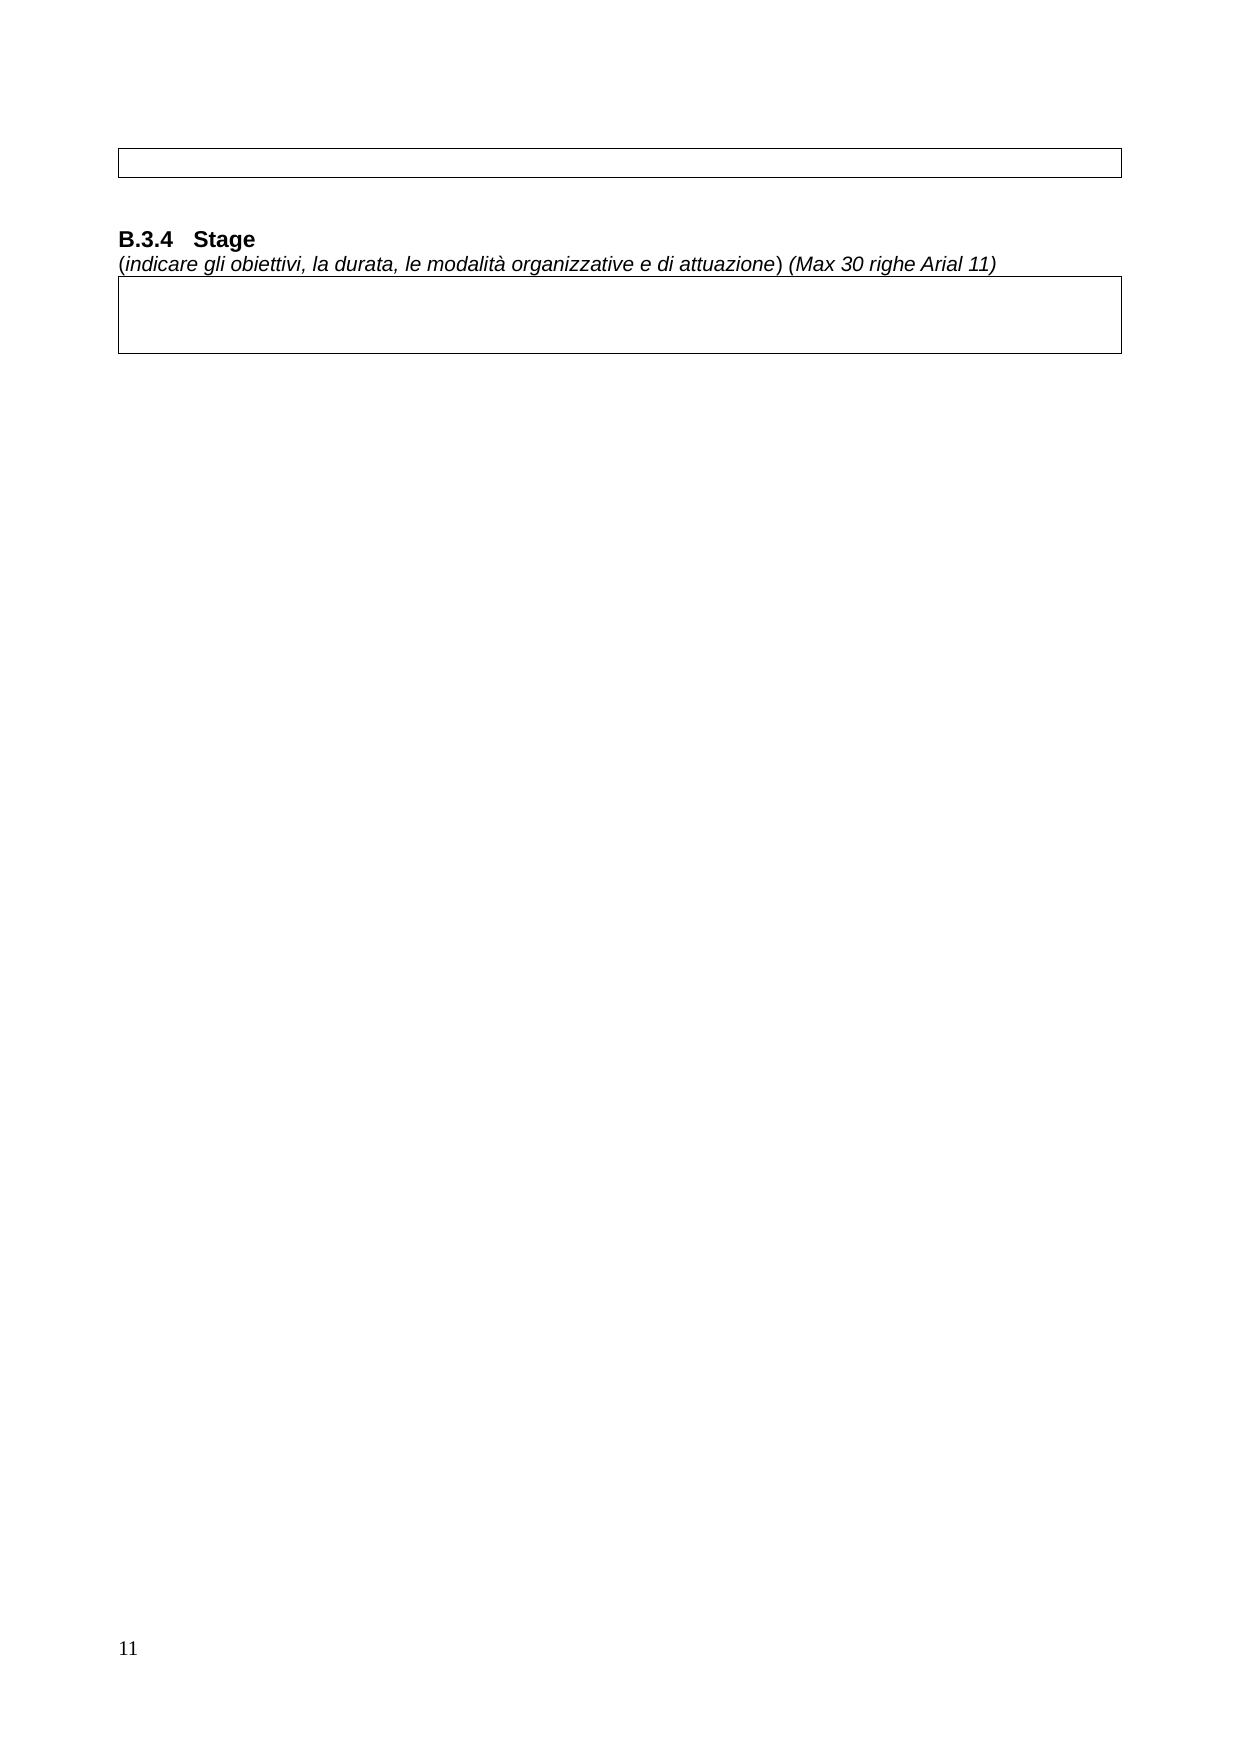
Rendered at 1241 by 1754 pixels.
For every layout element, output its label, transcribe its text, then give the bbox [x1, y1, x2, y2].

subtitle B.3.4 Stage [118, 226, 1122, 252]
text (indicare gli obiettivi, la durata, le modalità organizzative e di attuazione) (Max 30 righe Arial 11) [118, 252, 1122, 276]
